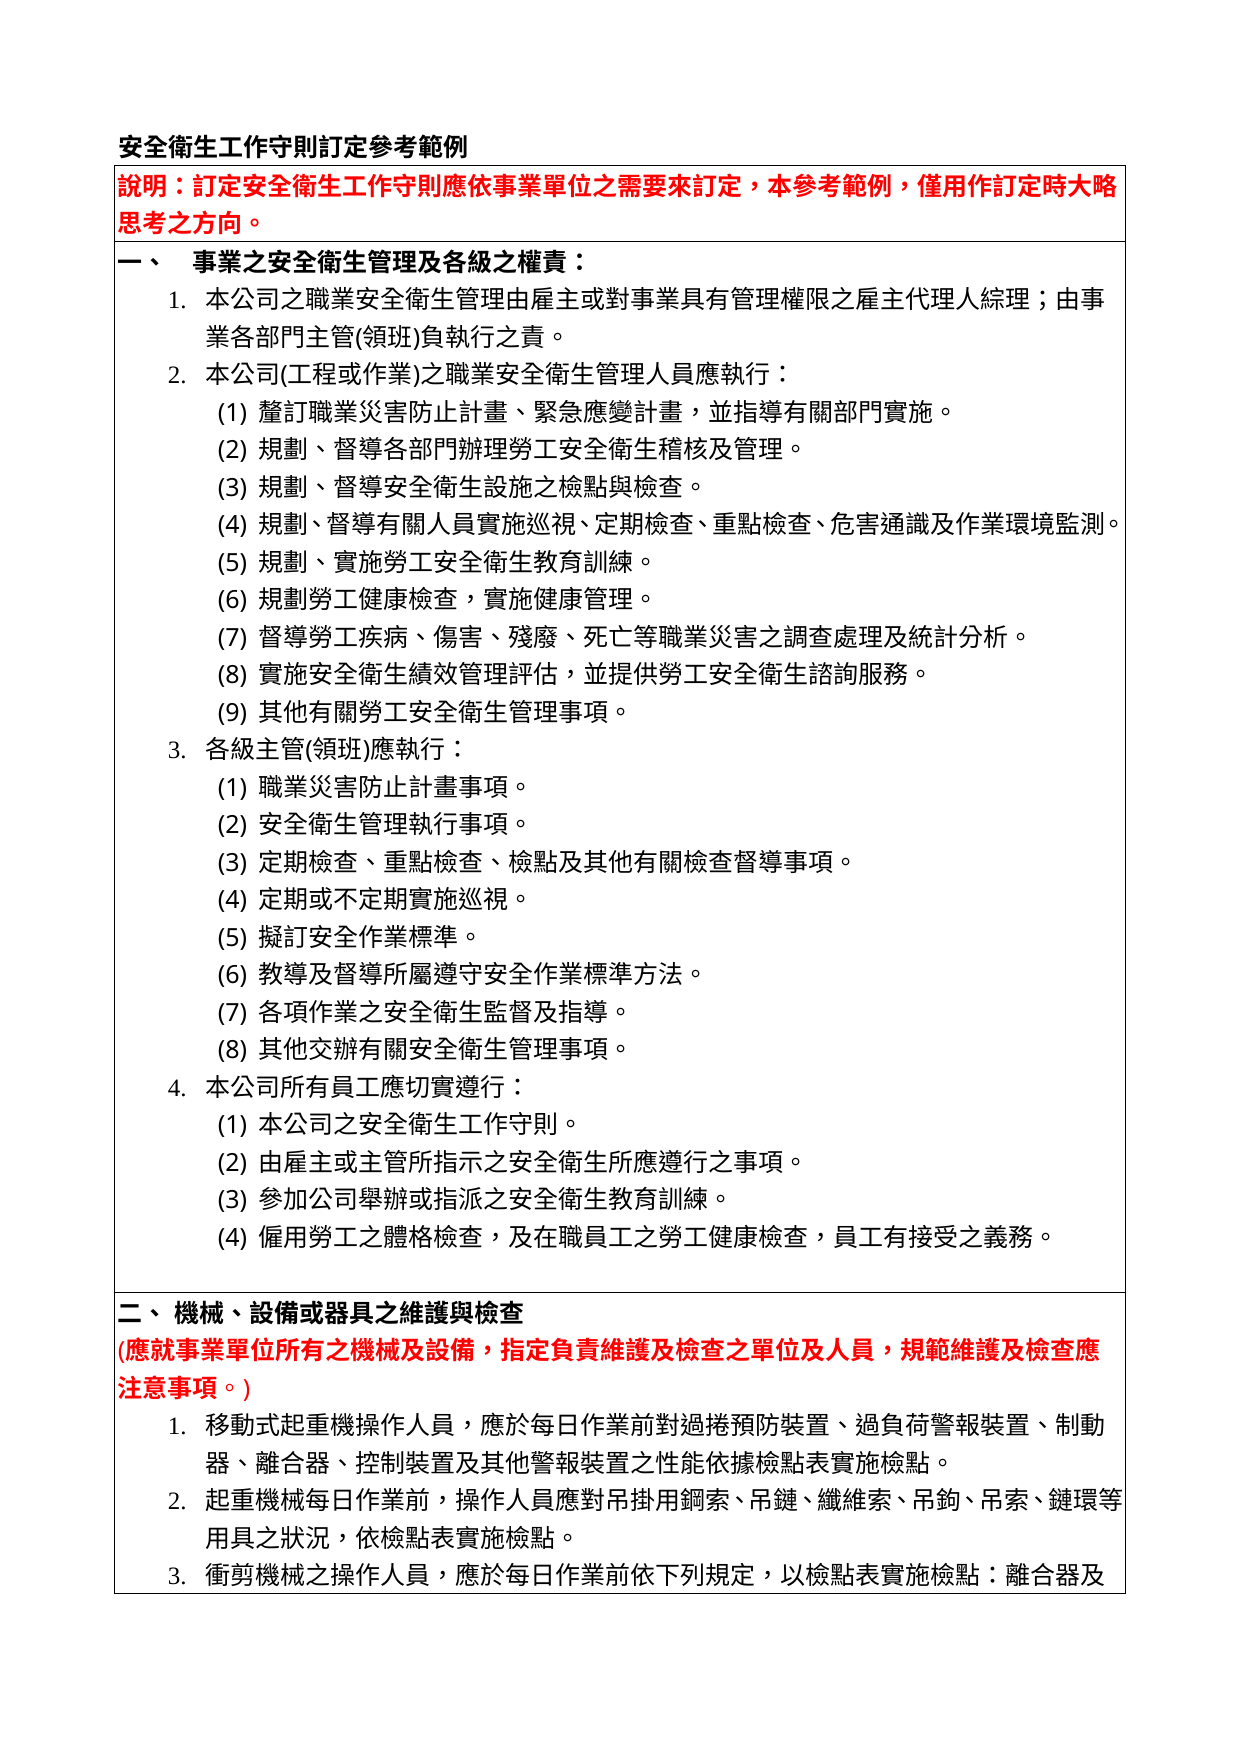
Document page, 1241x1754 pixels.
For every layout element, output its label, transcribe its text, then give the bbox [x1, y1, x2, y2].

table_cell 機械、設備或器具之維護與檢查 (應就事業單位所有之機械及設備，指定負責維護及檢查之單位及人員，規範維護及檢查應注意事項。) 移動式起重機操作人員，應於每日作業前對過捲預防裝置、過負荷警報裝置、制動器、離合器、控制裝置及其他警報裝置之性能依據檢點表實施檢點。 起重機械每日作業前，操作人員應對吊掛用鋼索、吊鏈、纖維索、吊鉤、吊索、鏈環等用具之狀況，依檢點表實施檢點。 衝剪機械之操作人員，應於每日作業前依下列規定，以檢點表實施檢點：離合器及 [115, 1293, 1125, 1593]
table_cell 事業之安全衛生管理及各級之權責： 本公司之職業安全衛生管理由雇主或對事業具有管理權限之雇主代理人綜理；由事業各部門主管(領班)負執行之責。 本公司(工程或作業)之職業安全衛生管理人員應執行： 釐訂職業災害防止計畫、緊急應變計畫，並指導有關部門實施。 規劃、督導各部門辦理勞工安全衛生稽核及管理。 規劃、督導安全衛生設施之檢點與檢查。 規劃、督導有關人員實施巡視、定期檢查、重點檢查、危害通識及作業環境監測。 規劃、實施勞工安全衛生教育訓練。 規劃勞工健康檢查，實施健康管理。 督導勞工疾病、傷害、殘廢、死亡等職業災害之調查處理及統計分析。 實施安全衛生績效管理評估，並提供勞工安全衛生諮詢服務。 其他有關勞工安全衛生管理事項。 各級主管(領班)應執行： 職業災害防止計畫事項。 安全衛生管理執行事項。 定期檢查、重點檢查、檢點及其他有關檢查督導事項。 定期或不定期實施巡視。 擬訂安全作業標準。 教導及督導所屬遵守安全作業標準方法。 各項作業之安全衛生監督及指導。 其他交辦有關安全衛生管理事項。 本公司所有員工應切實遵行： 本公司之安全衛生工作守則。 由雇主或主管所指示之安全衛生所應遵行之事項。 參加公司舉辦或指派之安全衛生教育訓練。 僱用勞工之體格檢查，及在職員工之勞工健康檢查，員工有接受之義務。 [115, 242, 1125, 1292]
text 安全衛生工作守則訂定參考範例 [118, 127, 1122, 164]
table_header 說明：訂定安全衛生工作守則應依事業單位之需要來訂定，本參考範例，僅用作訂定時大略思考之方向。 [115, 166, 1125, 241]
